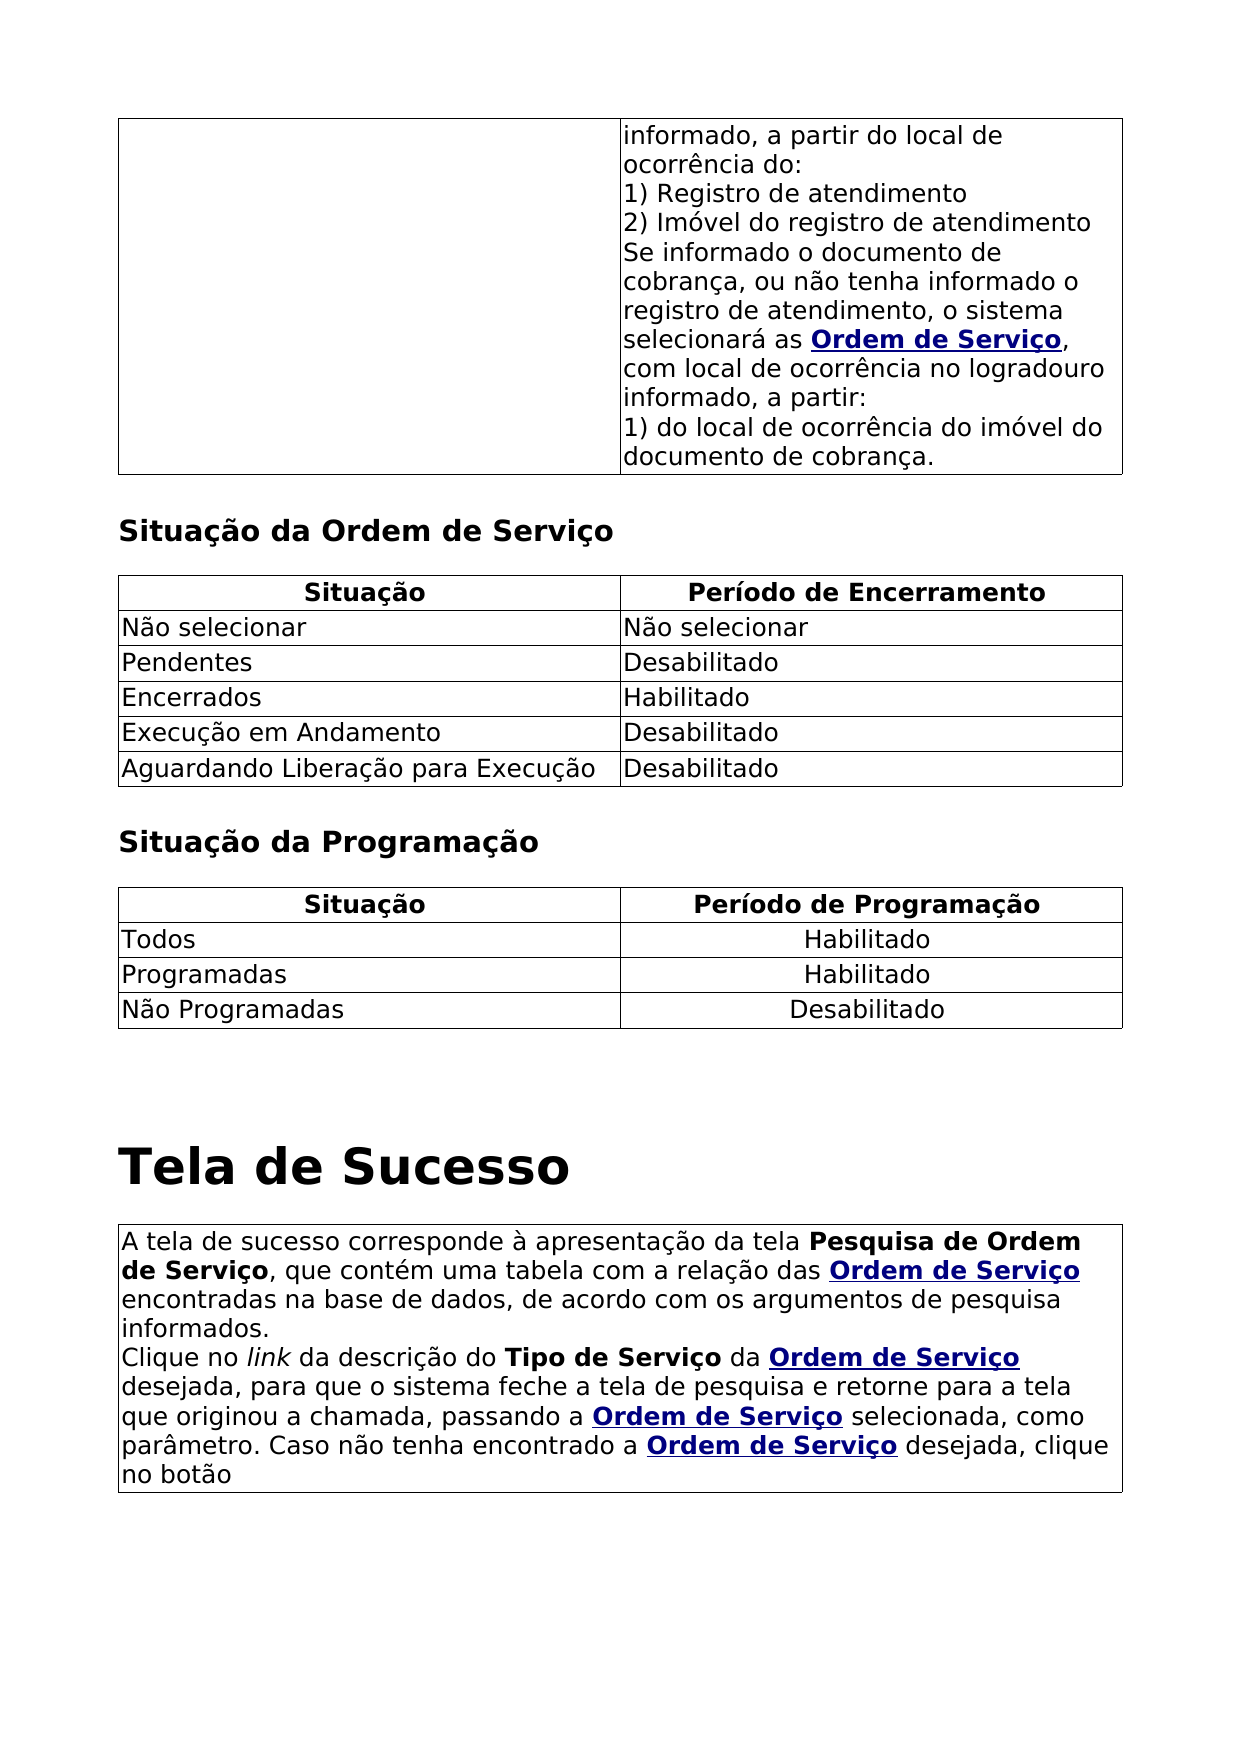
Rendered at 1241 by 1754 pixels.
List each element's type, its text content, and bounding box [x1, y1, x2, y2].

table_cell Habilitado [621, 958, 1122, 992]
subtitle Tela de Sucesso [118, 1138, 1122, 1196]
table_header Situação [119, 888, 620, 922]
table_cell Programadas [119, 958, 620, 992]
table_cell Não Programadas [119, 993, 620, 1027]
table_cell Habilitado [621, 923, 1122, 957]
table_cell Desabilitado [621, 752, 1122, 786]
table_cell Habilitado [621, 682, 1122, 716]
table_cell Execução em Andamento [119, 717, 620, 751]
table_cell Não selecionar [621, 611, 1122, 645]
table_cell Não selecionar [119, 611, 620, 645]
subtitle Situação da Ordem de Serviço [118, 514, 1122, 548]
table_cell Pendentes [119, 646, 620, 681]
table_header Período de Programação [621, 888, 1122, 922]
table_cell Aguardando Liberação para Execução [119, 752, 620, 786]
table_cell Desabilitado [621, 646, 1122, 681]
table_cell Encerrados [119, 682, 620, 716]
table_header A tela de sucesso corresponde à apresentação da tela Pesquisa de Ordem de Serviço, que contém uma tabela com a relação das Ordem de Serviço encontradas na base de dados, de acordo com os argumentos de pesquisa informados. Clique no link da descrição do Tipo de Serviço da Ordem de Serviço desejada, para que o sistema feche a tela de pesquisa e retorne para a tela que originou a chamada, passando a Ordem de Serviço selecionada, como parâmetro. Caso não tenha encontrado a Ordem de Serviço desejada, clique no botão [119, 1225, 1122, 1492]
table_header Situação [119, 576, 620, 610]
table_cell [119, 119, 620, 474]
table_cell Desabilitado [621, 717, 1122, 751]
table_cell Todos [119, 923, 620, 957]
table_cell informado, a partir do local de ocorrência do: 1) Registro de atendimento 2) Imóvel do registro de atendimento Se informado o documento de cobrança, ou não tenha informado o registro de atendimento, o sistema selecionará as Ordem de Serviço, com local de ocorrência no logradouro informado, a partir: 1) do local de ocorrência do imóvel do documento de cobrança. [621, 119, 1122, 474]
table_header Período de Encerramento [621, 576, 1122, 610]
table_cell Desabilitado [621, 993, 1122, 1027]
subtitle Situação da Programação [118, 826, 1122, 860]
